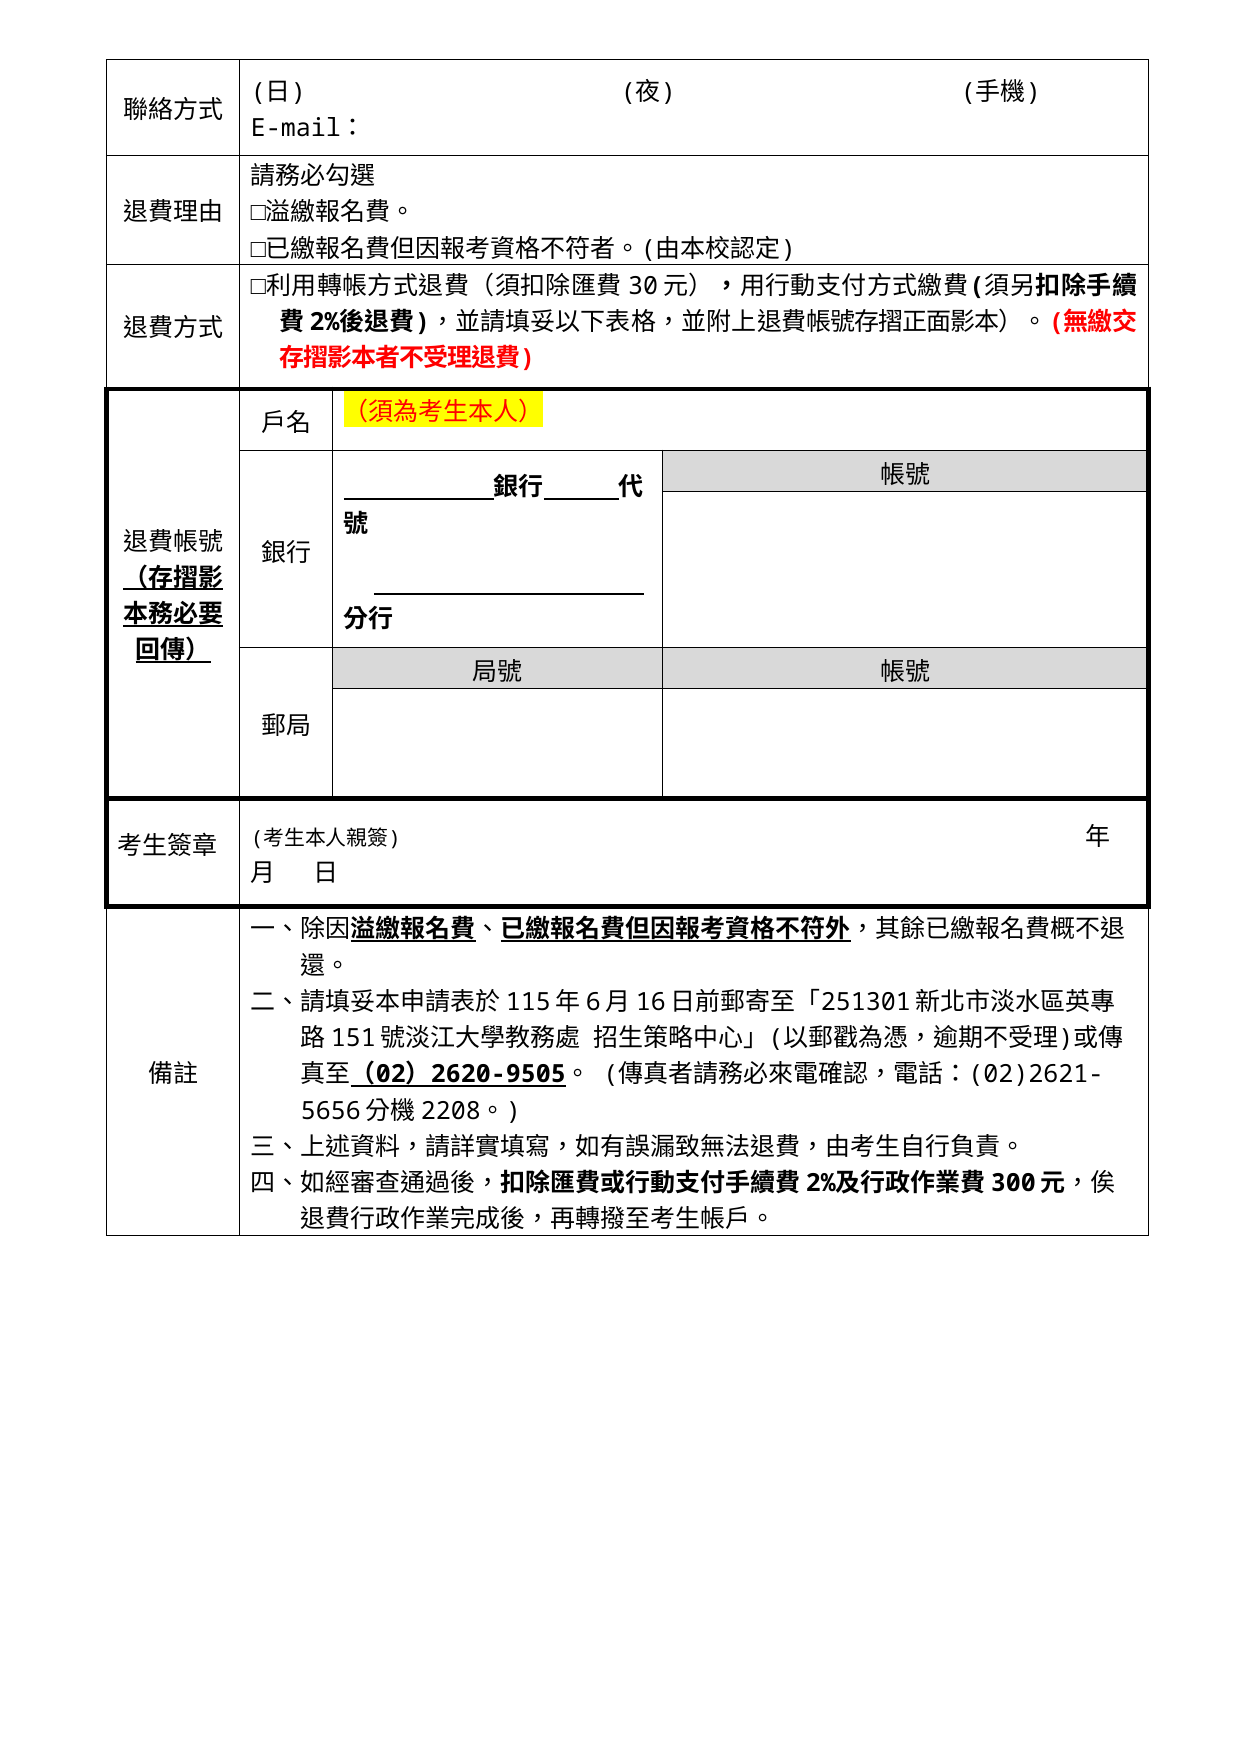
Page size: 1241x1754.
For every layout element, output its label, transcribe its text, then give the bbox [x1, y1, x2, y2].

table_cell 銀行 代號 分行 [333, 451, 662, 647]
table_cell 退費理由 [107, 156, 239, 264]
table_cell □利用轉帳方式退費（須扣除匯費30元），用行動支付方式繳費(須另扣除手續費2%後退費)，並請填妥以下表格，並附上退費帳號存摺正面影本）。(無繳交存摺影本者不受理退費) [240, 265, 1148, 387]
table_cell 考生簽章 [109, 801, 239, 904]
table_cell 帳號 [663, 648, 1146, 688]
table_cell 銀行 [240, 451, 332, 647]
table_cell [663, 492, 1146, 647]
table_cell 退費方式 [107, 265, 239, 387]
table_cell (考生本人親簽) 年 月 日 [240, 801, 1146, 904]
table_cell 備註 [107, 909, 239, 1235]
table_cell 退費帳號 （存摺影本務必要回傳） [109, 391, 239, 796]
table_cell [663, 689, 1146, 796]
table_cell 聯絡方式 [107, 60, 239, 154]
table_cell 請務必勾選 □溢繳報名費。 □已繳報名費但因報考資格不符者。(由本校認定) [240, 156, 1148, 264]
table_cell 戶名 [240, 391, 332, 449]
table_cell 郵局 [240, 648, 332, 796]
table_cell （須為考生本人） [333, 391, 1146, 449]
table_cell 局號 [333, 648, 662, 688]
table_cell 一、除因溢繳報名費、已繳報名費但因報考資格不符外，其餘已繳報名費概不退還。 二、請填妥本申請表於115年6月16日前郵寄至「251301新北市淡水區英專路151號淡江大學教務處 招生策略中心」(以郵戳為憑，逾期不受理)或傳真至（02）2620-9505。 (傳真者請務必來電確認，電話：(02)2621-5656分機2208。) 三、上述資料，請詳實填寫，如有誤漏致無法退費，由考生自行負責。 四、如經審查通過後，扣除匯費或行動支付手續費2%及行政作業費300元，俟退費行政作業完成後，再轉撥至考生帳戶。 [240, 909, 1148, 1235]
table_cell 帳號 [663, 451, 1146, 491]
table_cell (日) (夜) (手機) E-mail： [240, 60, 1148, 154]
table_cell [333, 689, 662, 796]
